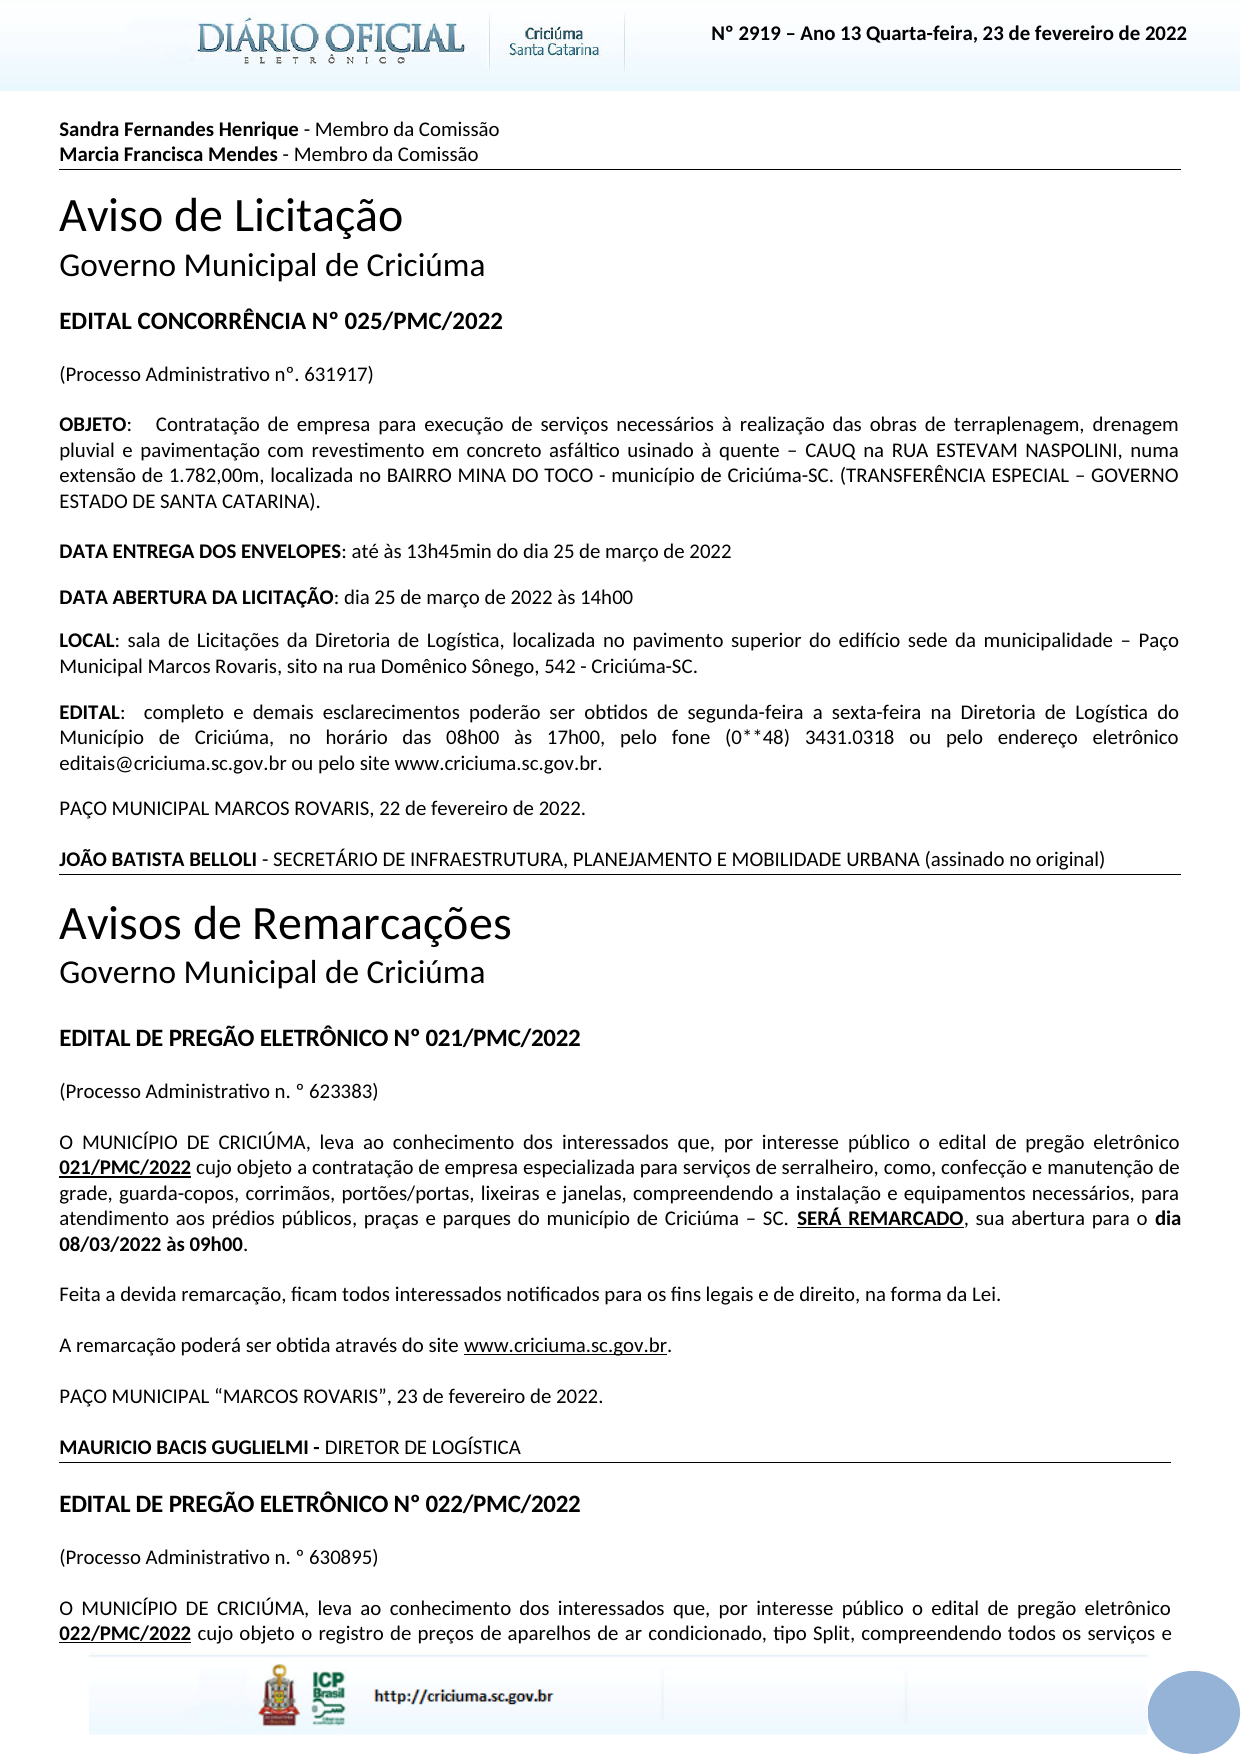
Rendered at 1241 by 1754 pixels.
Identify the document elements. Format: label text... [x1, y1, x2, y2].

text JOÃO BATISTA BELLOLI - SECRETÁRIO DE INFRAESTRUTURA, PLANEJAMENTO E MOBILIDADE URBANA (assinado no original) [59, 846, 1181, 874]
text EDITAL DE PREGÃO ELETRÔNICO Nº 021/PMC/2022 [59, 1022, 1181, 1053]
text Governo Municipal de Criciúma [59, 244, 1181, 284]
text Sandra Fernandes Henrique - Membro da Comissão [59, 116, 1181, 141]
text DATA ENTREGA DOS ENVELOPES: até às 13h45min do dia 25 de março de 2022 [59, 539, 1181, 564]
text (Processo Administrativo n. º 630895) [59, 1544, 1181, 1569]
text LOCAL: sala de Licitações da Diretoria de Logística, localizada no pavimento superior do edifício sede da municipalidade – Paço Municipal Marcos Rovaris, sito na rua Domênico Sônego, 542 - Criciúma-SC. [59, 628, 1181, 678]
text EDITAL: completo e demais esclarecimentos poderão ser obtidos de segunda-feira a sexta-feira na Diretoria de Logística do Município de Criciúma, no horário das 08h00 às 17h00, pelo fone (0**48) 3431.0318 ou pelo endereço eletrônico editais@criciuma.sc.gov.br ou pelo site www.criciuma.sc.gov.br. [59, 699, 1181, 775]
text PAÇO MUNICIPAL “MARCOS ROVARIS”, 23 de fevereiro de 2022. [59, 1383, 1171, 1409]
text O MUNICÍPIO DE CRICIÚMA, leva ao conhecimento dos interessados que, por interesse público o edital de pregão eletrônico 021/PMC/2022 cujo objeto a contratação de empresa especializada para serviços de serralheiro, como, confecção e manutenção de grade, guarda-copos, corrimãos, portões/portas, lixeiras e janelas, compreendendo a instalação e equipamentos necessários, para atendimento aos prédios públicos, praças e parques do município de Criciúma – SC. SERÁ REMARCADO, sua abertura para o dia 08/03/2022 às 09h00. [59, 1129, 1181, 1256]
text MAURICIO BACIS GUGLIELMI - DIRETOR DE LOGÍSTICA [59, 1434, 1171, 1462]
text A remarcação poderá ser obtida através do site www.criciuma.sc.gov.br. [59, 1332, 1181, 1358]
text Feita a devida remarcação, ficam todos interessados notificados para os fins legais e de direito, na forma da Lei. [59, 1282, 1181, 1307]
text O MUNICÍPIO DE CRICIÚMA, leva ao conhecimento dos interessados que, por interesse público o edital de pregão eletrônico 022/PMC/2022 cujo objeto o registro de preços de aparelhos de ar condicionado, tipo Split, compreendendo todos os serviços e [59, 1595, 1174, 1646]
text (Processo Administrativo n. º 623383) [59, 1078, 1181, 1104]
text Governo Municipal de Criciúma [59, 951, 1181, 992]
text EDITAL DE PREGÃO ELETRÔNICO Nº 022/PMC/2022 [59, 1488, 1181, 1519]
text PAÇO MUNICIPAL MARCOS ROVARIS, 22 de fevereiro de 2022. [59, 795, 1181, 821]
text (Processo Administrativo nº. 631917) [59, 361, 1181, 386]
text EDITAL CONCORRÊNCIA Nº 025/PMC/2022 [59, 305, 1181, 335]
text Avisos de Remarcações [59, 893, 1181, 951]
text Aviso de Licitação [59, 185, 1181, 244]
text DATA ABERTURA DA LICITAÇÃO: dia 25 de março de 2022 às 14h00 [59, 584, 1181, 610]
text Marcia Francisca Mendes - Membro da Comissão [59, 141, 1181, 169]
text OBJETO: Contratação de empresa para execução de serviços necessários à realização das obras de terraplenagem, drenagem pluvial e pavimentação com revestimento em concreto asfáltico usinado à quente – CAUQ na RUA ESTEVAM NASPOLINI, numa extensão de 1.782,00m, localizada no BAIRRO MINA DO TOCO - município de Criciúma-SC. (TRANSFERÊNCIA ESPECIAL – GOVERNO ESTADO DE SANTA CATARINA). [59, 412, 1181, 513]
